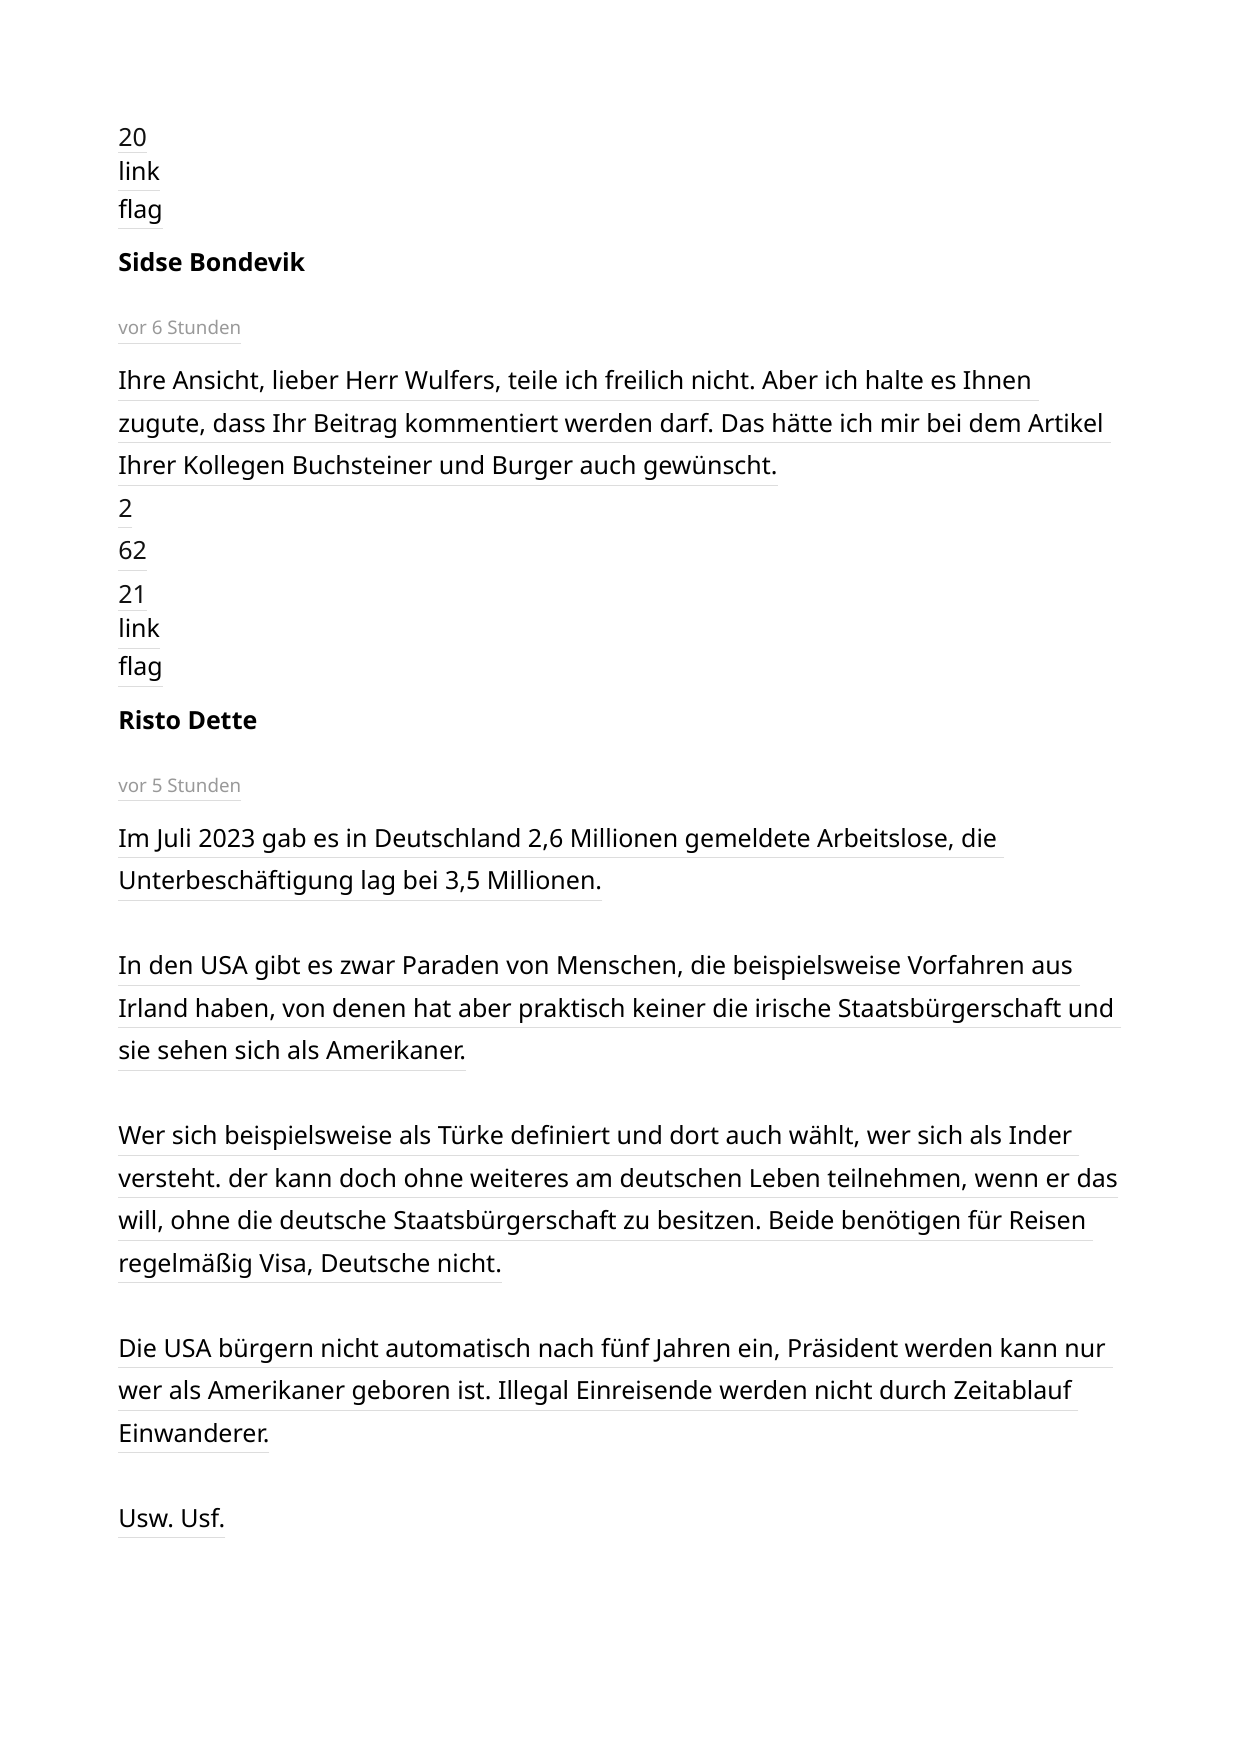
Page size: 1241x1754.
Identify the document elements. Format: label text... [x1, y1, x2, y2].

text vor 6 Stunden [118, 314, 1117, 344]
text flag [118, 649, 1122, 687]
text Im Juli 2023 gab es in Deutschland 2,6 Millionen gemeldete Arbeitslose, die Unterbeschäftigung lag bei 3,5 Millionen. In den USA gibt es zwar Paraden von Menschen, die beispielsweise Vorfahren aus Irland haben, von denen hat aber praktisch keiner die irische Staatsbürgerschaft und [118, 820, 1122, 1027]
text sie sehen sich als Amerikaner. Wer sich beispielsweise als Türke definiert und dort auch wählt, wer sich als Inder versteht. der kann doch ohne weiteres am deutschen Leben teilnehmen, wenn er das will, ohne die deutsche Staatsbürgerschaft zu besitzen. Beide benötigen für Reisen regelmäßig Visa, Deutsche nicht. Die USA bürgern nicht automatisch nach fünf Jahren ein, Präsident werden kann nur wer als Amerikaner geboren ist. Illegal Einreisende werden nicht durch Zeitablauf Einwanderer. Usw. Usf. [118, 1028, 1122, 1581]
text Ihre Ansicht, lieber Herr Wulfers, teile ich freilich nicht. Aber ich halte es Ihnen zugute, dass Ihr Beitrag kommentiert werden darf. Das hätte ich mir bei dem Artikel Ihrer Kollegen Buchsteiner und Burger auch gewünscht. [118, 363, 1122, 486]
text 2 [118, 491, 1122, 528]
text link [118, 153, 1122, 191]
text 20 [118, 118, 1122, 153]
text 62 [118, 533, 1122, 571]
text Risto Dette [118, 702, 1122, 737]
text vor 5 Stunden [118, 772, 1117, 801]
text link [118, 611, 1122, 649]
text Sidse Bondevik [118, 245, 1122, 279]
text flag [118, 191, 1122, 229]
text 21 [118, 576, 1122, 611]
